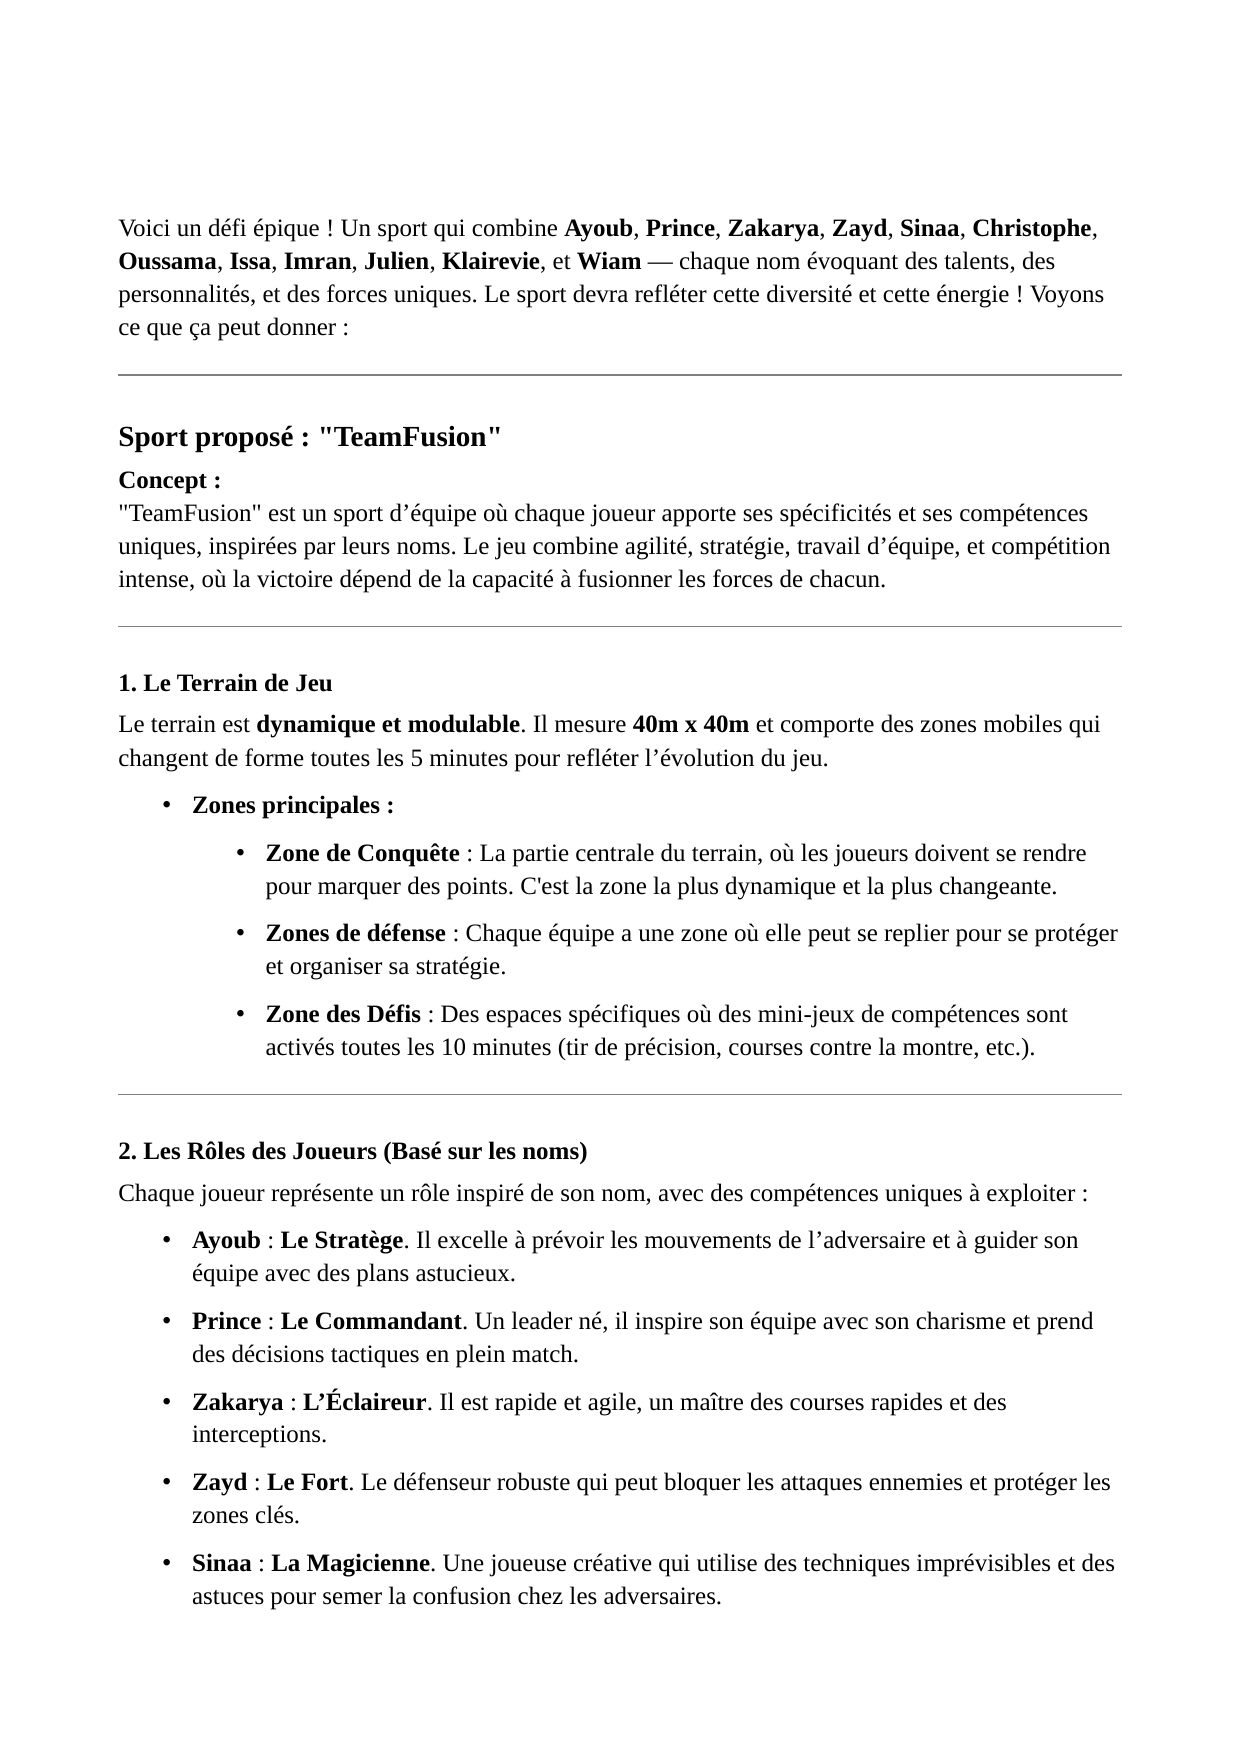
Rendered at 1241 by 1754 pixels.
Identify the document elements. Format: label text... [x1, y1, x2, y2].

list Ayoub : Le Stratège. Il excelle à prévoir les mouvements de l’adversaire et à guider son équipe avec des plans astucieux. [162, 1225, 1122, 1287]
list Zones principales : [162, 790, 1122, 819]
list Zone de Conquête : La partie centrale du terrain, où les joueurs doivent se rendre pour marquer des points. C'est la zone la plus dynamique et la plus changeante. [236, 838, 1122, 899]
list Sinaa : La Magicienne. Une joueuse créative qui utilise des techniques imprévisibles et des astuces pour semer la confusion chez les adversaires. [162, 1548, 1122, 1609]
subtitle 2. Les Rôles des Joueurs (Basé sur les noms) [118, 1136, 1122, 1165]
subtitle Sport proposé : "TeamFusion" [118, 419, 1122, 452]
text Voici un défi épique ! Un sport qui combine Ayoub, Prince, Zakarya, Zayd, Sinaa, Christophe, Oussama, Issa, Imran, Julien, Klairevie, et Wiam — chaque nom évoquant des talents, des personnalités, et des forces uniques. Le sport devra refléter cette diversité et cette énergie ! Voyons ce que ça peut donner : [118, 213, 1122, 341]
list Prince : Le Commandant. Un leader né, il inspire son équipe avec son charisme et prend des décisions tactiques en plein match. [162, 1306, 1122, 1368]
list Zayd : Le Fort. Le défenseur robuste qui peut bloquer les attaques ennemies et protéger les zones clés. [162, 1467, 1122, 1529]
subtitle 1. Le Terrain de Jeu [118, 668, 1122, 697]
text Concept : "TeamFusion" est un sport d’équipe où chaque joueur apporte ses spécificités et ses compétences uniques, inspirées par leurs noms. Le jeu combine agilité, stratégie, travail d’équipe, et compétition intense, où la victoire dépend de la capacité à fusionner les forces de chacun. [118, 465, 1122, 593]
list Zone des Défis : Des espaces spécifiques où des mini-jeux de compétences sont activés toutes les 10 minutes (tir de précision, courses contre la montre, etc.). [236, 999, 1122, 1061]
list Zones de défense : Chaque équipe a une zone où elle peut se replier pour se protéger et organiser sa stratégie. [236, 918, 1122, 980]
list Zakarya : L’Éclaireur. Il est rapide et agile, un maître des courses rapides et des interceptions. [162, 1387, 1122, 1448]
text Chaque joueur représente un rôle inspiré de son nom, avec des compétences uniques à exploiter : [118, 1178, 1122, 1206]
text Le terrain est dynamique et modulable. Il mesure 40m x 40m et comporte des zones mobiles qui changent de forme toutes les 5 minutes pour refléter l’évolution du jeu. [118, 709, 1122, 771]
